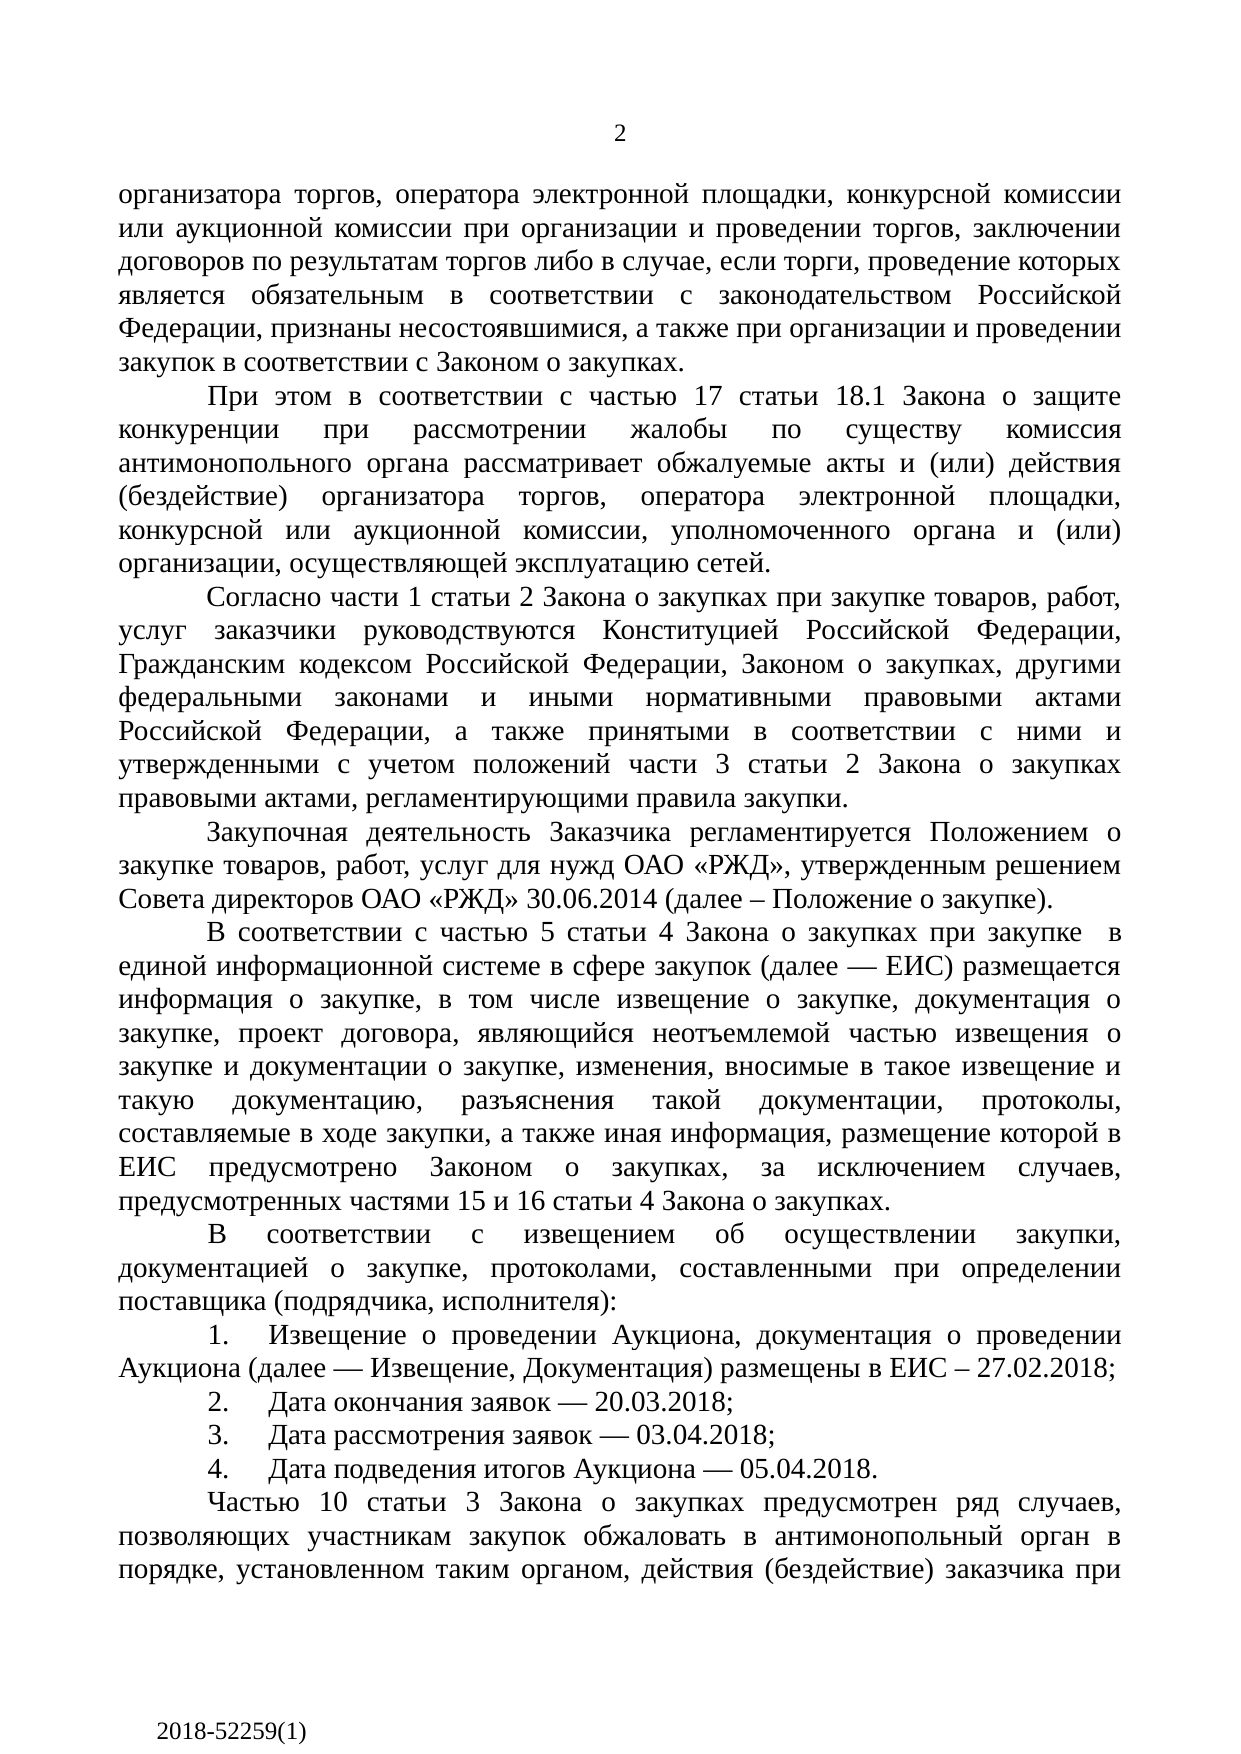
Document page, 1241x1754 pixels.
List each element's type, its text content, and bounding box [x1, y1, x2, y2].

text При этом в соответствии с частью 17 статьи 18.1 Закона о защите конкуренции при рассмотрении жалобы по существу комиссия антимонопольного органа рассматривает обжалуемые акты и (или) действия (бездействие) организатора торгов, оператора электронной площадки, конкурсной или аукционной комиссии, уполномоченного органа и (или) организации, осуществляющей эксплуатацию сетей. [118, 378, 1122, 579]
text Закупочная деятельность Заказчика регламентируется Положением о закупке товаров, работ, услуг для нужд ОАО «РЖД», утвержденным решением Совета директоров ОАО «РЖД» 30.06.2014 (далее – Положение о закупке). [118, 814, 1122, 914]
text Согласно части 1 статьи 2 Закона о закупках при закупке товаров, работ, услуг заказчики руководствуются Конституцией Российской Федерации, Гражданским кодексом Российской Федерации, Законом о закупках, другими федеральными законами и иными нормативными правовыми актами Российской Федерации, а также принятыми в соответствии с ними и утвержденными с учетом положений части 3 статьи 2 Закона о закупках правовыми актами, регламентирующими правила закупки. [118, 579, 1122, 814]
text В соответствии с извещением об осуществлении закупки, документацией о закупке, протоколами, составленными при определении поставщика (подрядчика, исполнителя): [118, 1216, 1122, 1317]
text В соответствии с частью 5 статьи 4 Закона о закупках при закупке в единой информационной системе в сфере закупок (далее — ЕИС) размещается информация о закупке, в том числе извещение о закупке, документация о закупке, проект договора, являющийся неотъемлемой частью извещения о закупке и документации о закупке, изменения, вносимые в такое извещение и такую документацию, разъяснения такой документации, протоколы, составляемые в ходе закупки, а также иная информация, размещение которой в ЕИС предусмотрено Законом о закупках, за исключением случаев, предусмотренных частями 15 и 16 статьи 4 Закона о закупках. [118, 914, 1122, 1216]
list Извещение о проведении Аукциона, документация о проведении Аукциона (далее — Извещение, Документация) размещены в ЕИС – 27.02.2018; [118, 1317, 1122, 1384]
text Частью 10 статьи 3 Закона о закупках предусмотрен ряд случаев, позволяющих участникам закупок обжаловать в антимонопольный орган в порядке, установленном таким органом, действия (бездействие) заказчика при [118, 1484, 1122, 1585]
list Дата окончания заявок — 20.03.2018; [118, 1384, 1122, 1417]
list Дата рассмотрения заявок — 03.04.2018; [118, 1417, 1122, 1451]
list Дата подведения итогов Аукциона — 05.04.2018. [118, 1451, 1122, 1484]
text организатора торгов, оператора электронной площадки, конкурсной комиссии или аукционной комиссии при организации и проведении торгов, заключении договоров по результатам торгов либо в случае, если торги, проведение которых является обязательным в соответствии с законодательством Российской Федерации, признаны несостоявшимися, а также при организации и проведении закупок в соответствии с Законом о закупках. [118, 176, 1122, 378]
